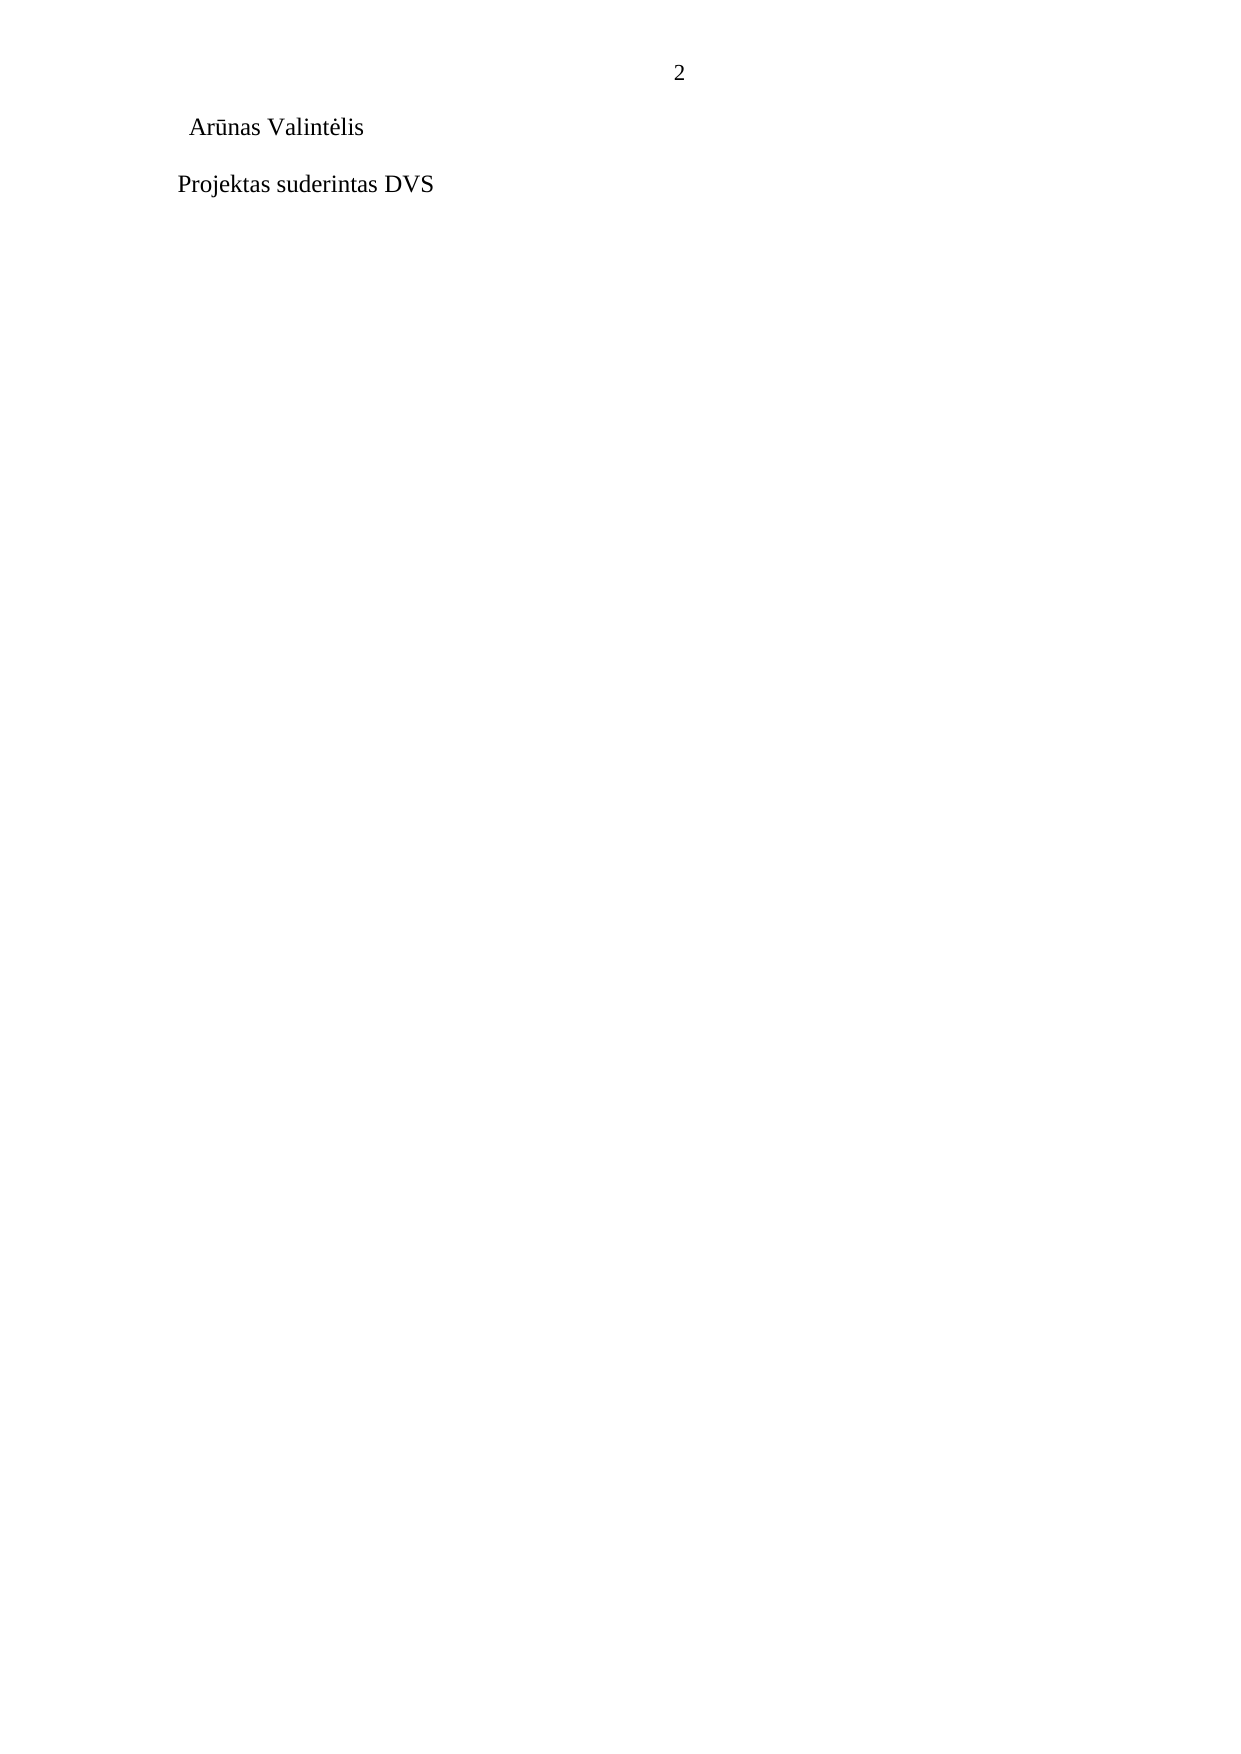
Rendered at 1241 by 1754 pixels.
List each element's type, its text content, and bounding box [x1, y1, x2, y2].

text Projektas suderintas DVS [177, 169, 1181, 198]
table_cell [554, 112, 974, 141]
table_cell Arūnas Valintėlis [177, 112, 554, 141]
